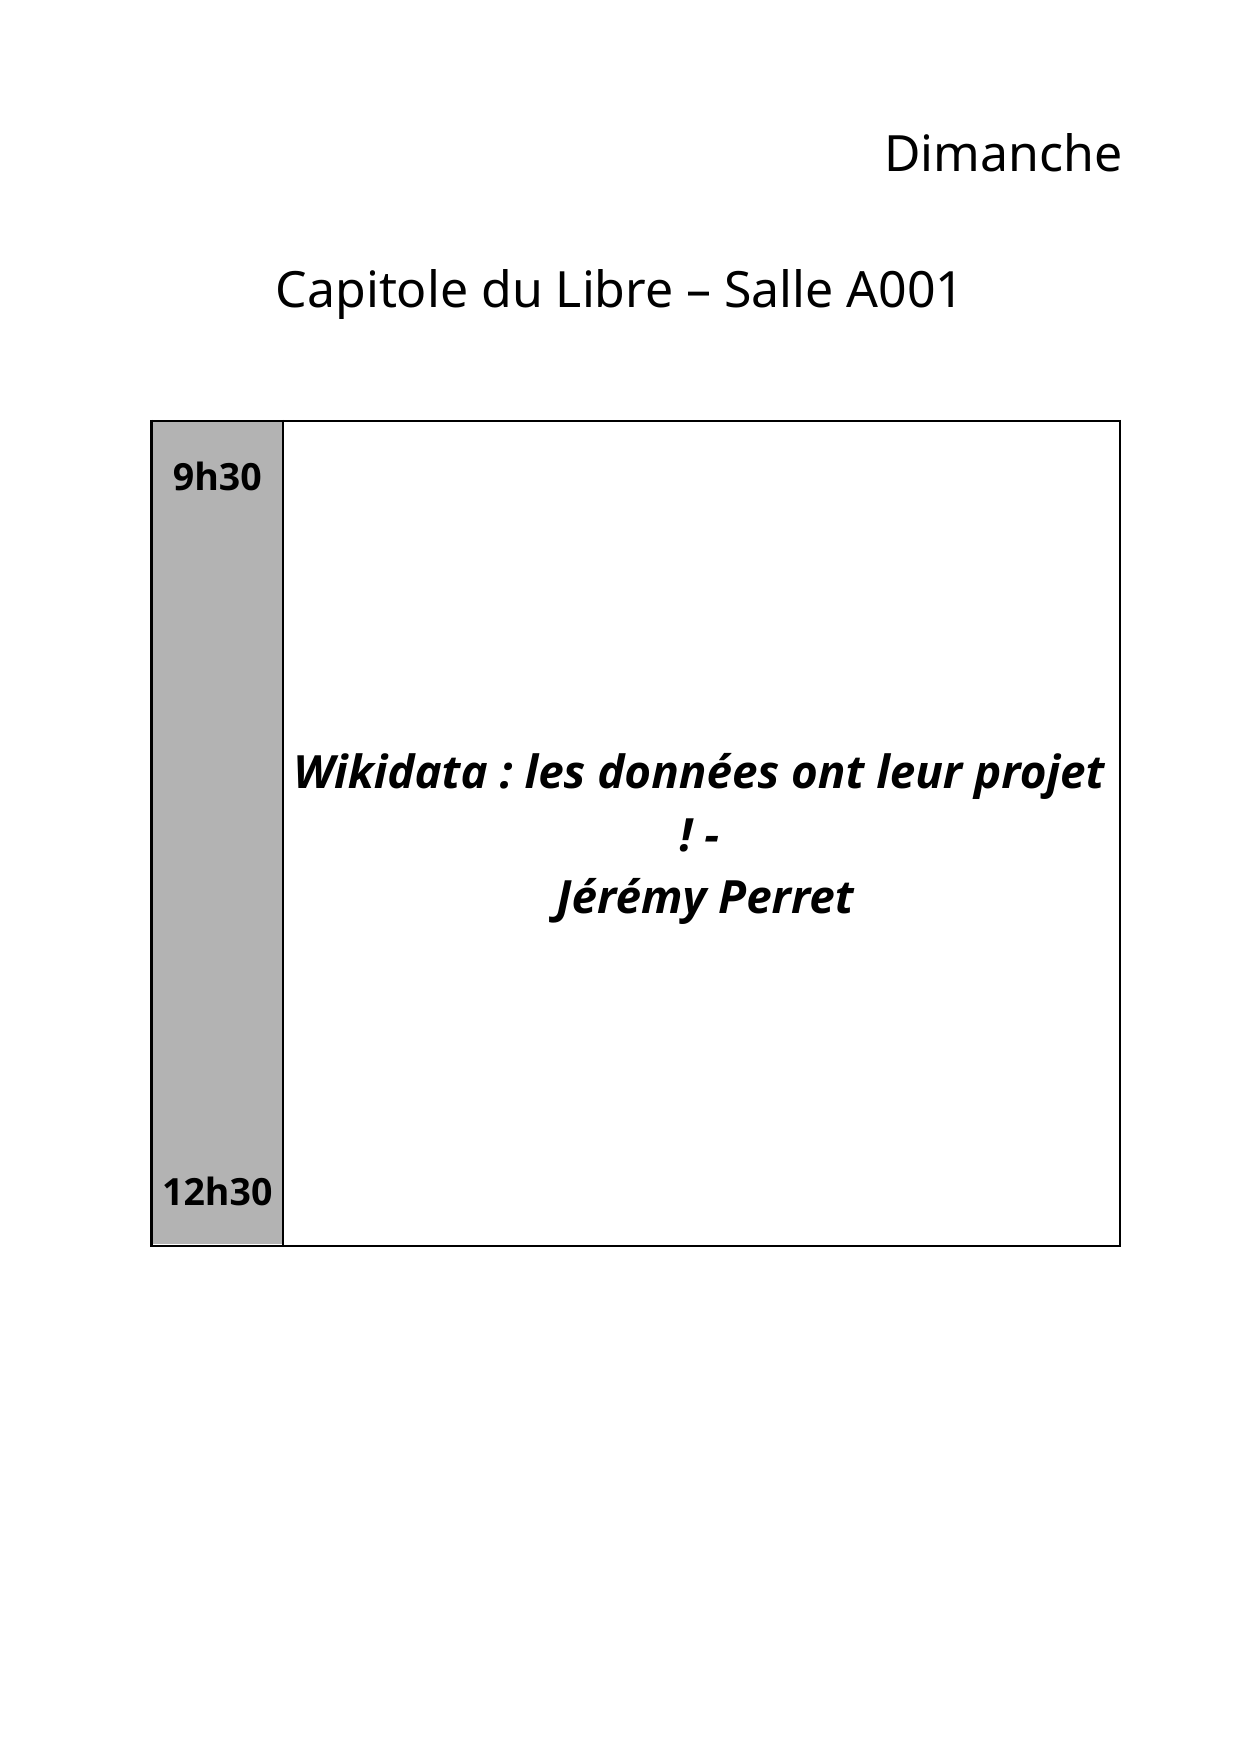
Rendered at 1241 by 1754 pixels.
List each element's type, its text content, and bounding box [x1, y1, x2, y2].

text Dimanche [118, 118, 1122, 186]
table_header Wikidata : les données ont leur projet ! - Jérémy Perret [284, 422, 1119, 1244]
table_header 9h30 12h30 [153, 422, 282, 1244]
text Capitole du Libre – Salle A001 [118, 254, 1122, 322]
